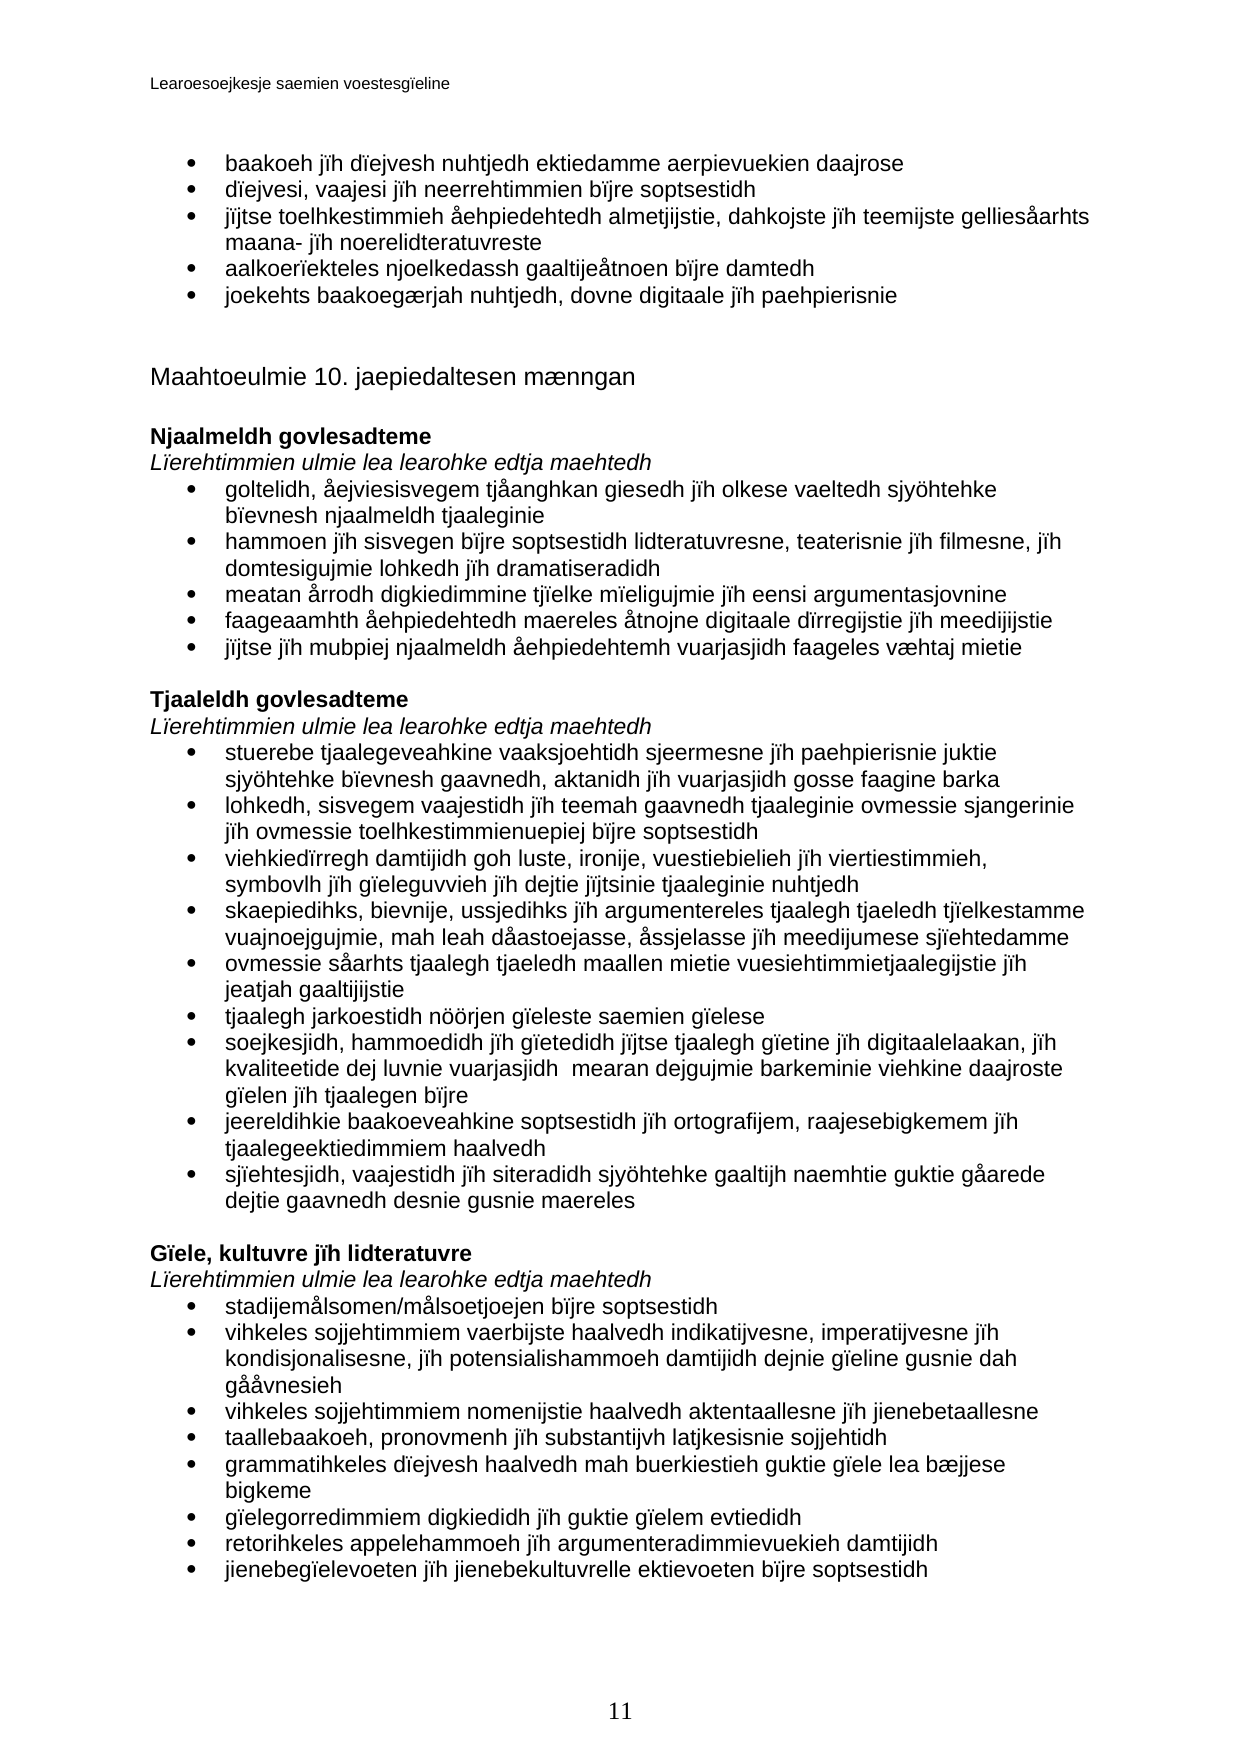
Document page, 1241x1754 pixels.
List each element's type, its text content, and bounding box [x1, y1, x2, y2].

text Lïerehtimmien ulmie lea learohke edtja maehtedh [150, 1266, 1090, 1293]
list sjïehtesjidh, vaajestidh jïh siteradidh sjyöhtehke gaaltijh naemhtie guktie gåarede dejtie gaavnedh desnie gusnie maereles [187, 1161, 1090, 1213]
list vihkeles sojjehtimmiem vaerbijste haalvedh indikatijvesne, imperatijvesne jïh kondisjonalisesne, jïh potensialishammoeh damtijidh dejnie gïeline gusnie dah gååvnesieh [187, 1319, 1090, 1398]
list grammatihkeles dïejvesh haalvedh mah buerkiestieh guktie gïele lea bæjjese bigkeme [187, 1451, 1090, 1503]
text Lïerehtimmien ulmie lea learohke edtja maehtedh [150, 449, 1090, 476]
list stadijemålsomen/målsoetjoejen bïjre soptsestidh [187, 1293, 1090, 1319]
list skaepiedihks, bievnije, ussjedihks jïh argumentereles tjaalegh tjaeledh tjïelkestamme vuajnoejgujmie, mah leah dåastoejasse, åssjelasse jïh meedijumese sjïehtedamme [187, 897, 1090, 950]
subtitle Tjaaleldh govlesadteme [150, 686, 1090, 713]
list viehkiedïrregh damtijidh goh luste, ironije, vuestiebielieh jïh viertiestimmieh, symbovlh jïh gïeleguvvieh jïh dejtie jïjtsinie tjaaleginie nuhtjedh [187, 844, 1090, 897]
list jïjtse toelhkestimmieh åehpiedehtedh almetjijstie, dahkojste jïh teemijste gelliesåarhts maana- jïh noerelidteratuvreste [187, 203, 1090, 255]
list faageaamhth åehpiedehtedh maereles åtnojne digitaale dïrregijstie jïh meedijijstie [187, 607, 1090, 634]
list jienebegïelevoeten jïh jienebekultuvrelle ektievoeten bïjre soptsestidh [187, 1556, 1090, 1582]
list hammoen jïh sisvegen bïjre soptsestidh lidteratuvresne, teaterisnie jïh filmesne, jïh domtesigujmie lohkedh jïh dramatiseradidh [187, 528, 1090, 581]
subtitle Maahtoeulmie 10. jaepiedaltesen mænngan [150, 362, 1090, 390]
list lohkedh, sisvegem vaajestidh jïh teemah gaavnedh tjaaleginie ovmessie sjangerinie jïh ovmessie toelhkestimmienuepiej bïjre soptsestidh [187, 792, 1090, 844]
subtitle Njaalmeldh govlesadteme [150, 423, 1090, 449]
list joekehts baakoegærjah nuhtjedh, dovne digitaale jïh paehpierisnie [187, 282, 1090, 308]
list stuerebe tjaalegeveahkine vaaksjoehtidh sjeermesne jïh paehpierisnie juktie sjyöhtehke bïevnesh gaavnedh, aktanidh jïh vuarjasjidh gosse faagine barka [187, 739, 1090, 792]
list taallebaakoeh, pronovmenh jïh substantijvh latjkesisnie sojjehtidh [187, 1424, 1090, 1451]
list gïelegorredimmiem digkiedidh jïh guktie gïelem evtiedidh [187, 1503, 1090, 1530]
list retorihkeles appelehammoeh jïh argumenteradimmievuekieh damtijidh [187, 1530, 1090, 1556]
list jeereldihkie baakoeveahkine soptsestidh jïh ortografijem, raajesebigkemem jïh tjaalegeektiedimmiem haalvedh [187, 1108, 1090, 1161]
list dïejvesi, vaajesi jïh neerrehtimmien bïjre soptsestidh [187, 176, 1090, 203]
subtitle Gïele, kultuvre jïh lidteratuvre [150, 1240, 1090, 1266]
list goltelidh, åejviesisvegem tjåanghkan giesedh jïh olkese vaeltedh sjyöhtehke bïevnesh njaalmeldh tjaaleginie [187, 476, 1090, 528]
list soejkesjidh, hammoedidh jïh gïetedidh jïjtse tjaalegh gïetine jïh digitaalelaakan, jïh kvaliteetide dej luvnie vuarjasjidh mearan dejgujmie barkeminie viehkine daajroste gïelen jïh tjaalegen bïjre [187, 1029, 1090, 1108]
list meatan årrodh digkiedimmine tjïelke mïeligujmie jïh eensi argumentasjovnine [187, 581, 1090, 607]
list jïjtse jïh mubpiej njaalmeldh åehpiedehtemh vuarjasjidh faageles væhtaj mietie [187, 634, 1090, 660]
list baakoeh jïh dïejvesh nuhtjedh ektiedamme aerpievuekien daajrose [187, 150, 1090, 176]
list ovmessie såarhts tjaalegh tjaeledh maallen mietie vuesiehtimmietjaalegijstie jïh jeatjah gaaltijijstie [187, 950, 1090, 1003]
list tjaalegh jarkoestidh nöörjen gïeleste saemien gïelese [187, 1003, 1090, 1029]
list vihkeles sojjehtimmiem nomenijstie haalvedh aktentaallesne jïh jienebetaallesne [187, 1398, 1090, 1424]
text Lïerehtimmien ulmie lea learohke edtja maehtedh [150, 713, 1090, 739]
list aalkoerïekteles njoelkedassh gaaltijeåtnoen bïjre damtedh [187, 255, 1090, 282]
